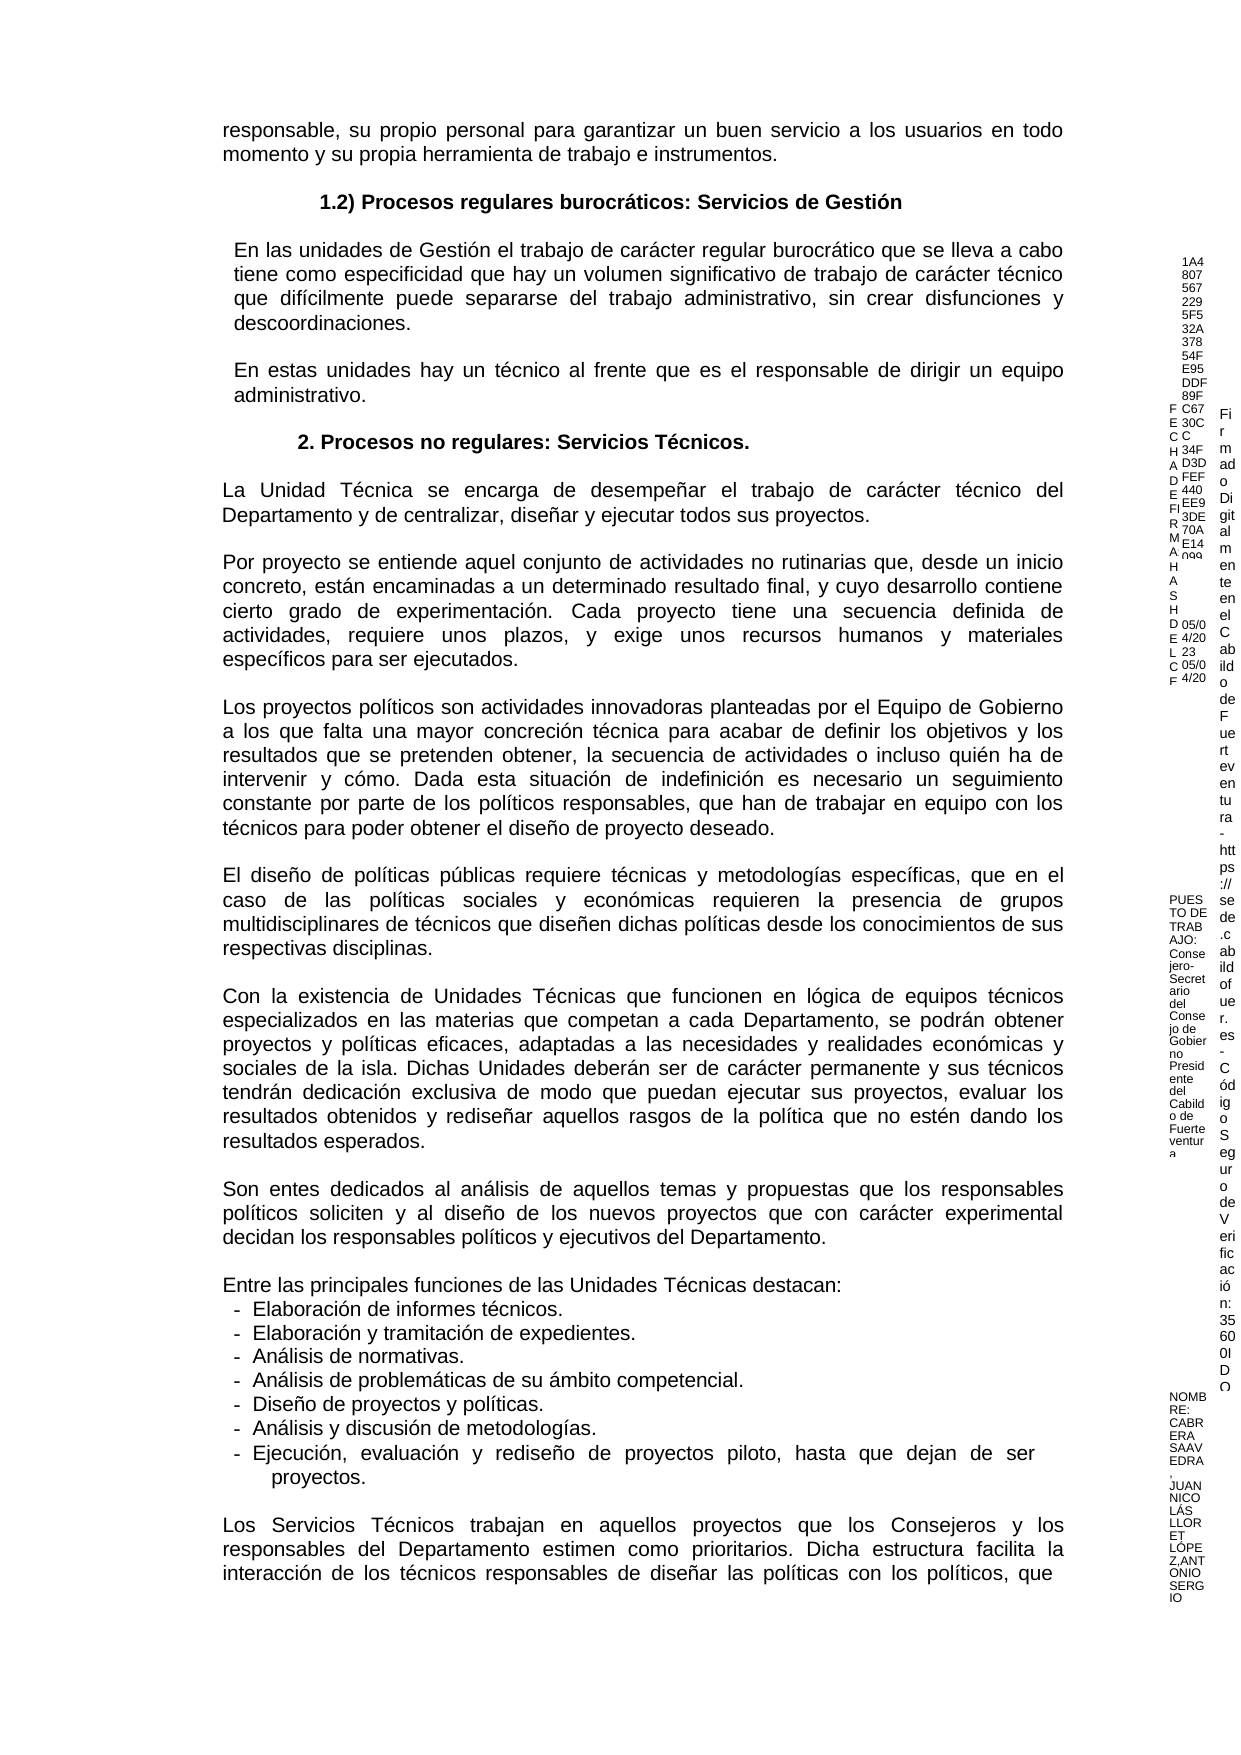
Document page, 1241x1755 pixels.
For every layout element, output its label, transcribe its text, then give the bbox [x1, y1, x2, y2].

text El diseño de políticas públicas requiere técnicas y metodologías específicas, que en el caso de las políticas sociales y económicas requieren la presencia de grupos multidisciplinares de técnicos que diseñen dichas políticas desde los conocimientos de sus respectivas disciplinas. [222, 863, 1064, 960]
list Análisis de problemáticas de su ámbito competencial. [233, 1369, 1241, 1624]
list Análisis y discusión de metodologías. [233, 1417, 1167, 1441]
text responsable, su propio personal para garantizar un buen servicio a los usuarios en todo momento y su propia herramienta de trabajo e instrumentos. [222, 118, 1064, 166]
text 1A48075672295F532A37854FE95DDF89FC6730CC [1182, 255, 1209, 443]
list [1209, 1393, 1241, 1417]
text Con la existencia de Unidades Técnicas que funcionen en lógica de equipos técnicos especializados en las materias que competan a cada Departamento, se podrán obtener proyectos y políticas eficaces, adaptadas a las necesidades y realidades económicas y sociales de la isla. Dichas Unidades deberán ser de carácter permanente y sus técnicos tendrán dedicación exclusiva de modo que puedan ejecutar sus proyectos, evaluar los resultados obtenidos y rediseñar aquellos rasgos de la política que no estén dando los resultados esperados. [222, 983, 1064, 1152]
text Los Servicios Técnicos trabajan en aquellos proyectos que los Consejeros y los responsables del Departamento estimen como prioritarios. Dicha estructura facilita la interacción de los técnicos responsables de diseñar las políticas con los políticos, que [222, 1512, 1064, 1585]
list Elaboración y tramitación de expedientes. [233, 1321, 1217, 1345]
text 05/04/2023 [1182, 618, 1209, 659]
text Consejero-Secretario del Consejo de Gobierno Presidente del Cabildo de Fuerteventura [1169, 948, 1207, 1157]
text FECHA DE FIRMA: HASH DEL CERTIFICADO: [1169, 401, 1184, 684]
text 34FD3DFEF440EE93DE70AE140996B1C6668F08F5 [1182, 443, 1209, 558]
list Procesos no regulares: Servicios Técnicos. [297, 430, 1167, 454]
text La Unidad Técnica se encarga de desempeñar el trabajo de carácter técnico del Departamento y de centralizar, diseñar y ejecutar todos sus proyectos. [222, 478, 1064, 526]
list Procesos regulares burocráticos: Servicios de Gestión [319, 189, 1241, 213]
list CABRERA SAAVEDRA, JUAN NICOLÁS LLORET LÓPEZ,ANTONIO SERGIO [1169, 1418, 1207, 1605]
text Son entes dedicados al análisis de aquellos temas y propuestas que los responsables políticos soliciten y al diseño de los nuevos proyectos que con carácter experimental decidan los responsables políticos y ejecutivos del Departamento. [222, 1177, 1064, 1249]
text Firmado Digitalmente en el Cabildo de Fuerteventura - https://sede.cabildofuer.es - Código Seguro de Verificación: 35600IDOC2048A652534847047BC [1219, 406, 1236, 1391]
list Análisis de normativas. [233, 1345, 1217, 1369]
list [1209, 1417, 1241, 1441]
text En estas unidades hay un técnico al frente que es el responsable de dirigir un equipo administrativo. [233, 358, 1064, 406]
text PUESTO DE TRABAJO: [1169, 893, 1209, 947]
text En las unidades de Gestión el trabajo de carácter regular burocrático que se lleva a cabo tiene como especificidad que hay un volumen significativo de trabajo de carácter técnico que difícilmente puede separarse del trabajo administrativo, sin crear disfunciones y descoordinaciones. [233, 238, 1064, 334]
text 05/04/2023 [1182, 659, 1209, 684]
list Ejecución, evaluación y rediseño de proyectos piloto, hasta que dejan de ser proyectos. [233, 1441, 1061, 1489]
text Por proyecto se entiende aquel conjunto de actividades no rutinarias que, desde un inicio concreto, están encaminadas a un determinado resultado final, y cuyo desarrollo contiene cierto grado de experimentación. Cada proyecto tiene una secuencia definida de actividades, requiere unos plazos, y exige unos recursos humanos y materiales específicos para ser ejecutados. [222, 550, 1064, 671]
list Elaboración de informes técnicos. [233, 1297, 1217, 1321]
list Diseño de proyectos y políticas. [233, 1393, 1167, 1417]
text Entre las principales funciones de las Unidades Técnicas destacan: [222, 1273, 1217, 1297]
text Los proyectos políticos son actividades innovadoras planteadas por el Equipo de Gobierno a los que falta una mayor concreción técnica para acabar de definir los objetivos y los resultados que se pretenden obtener, la secuencia de actividades o incluso quién ha de intervenir y cómo. Dada esta situación de indefinición es necesario un seguimiento constante por parte de los políticos responsables, que han de trabajar en equipo con los técnicos para poder obtener el diseño de proyecto deseado. [222, 694, 1064, 839]
list NOMBRE: [1169, 1390, 1209, 1417]
